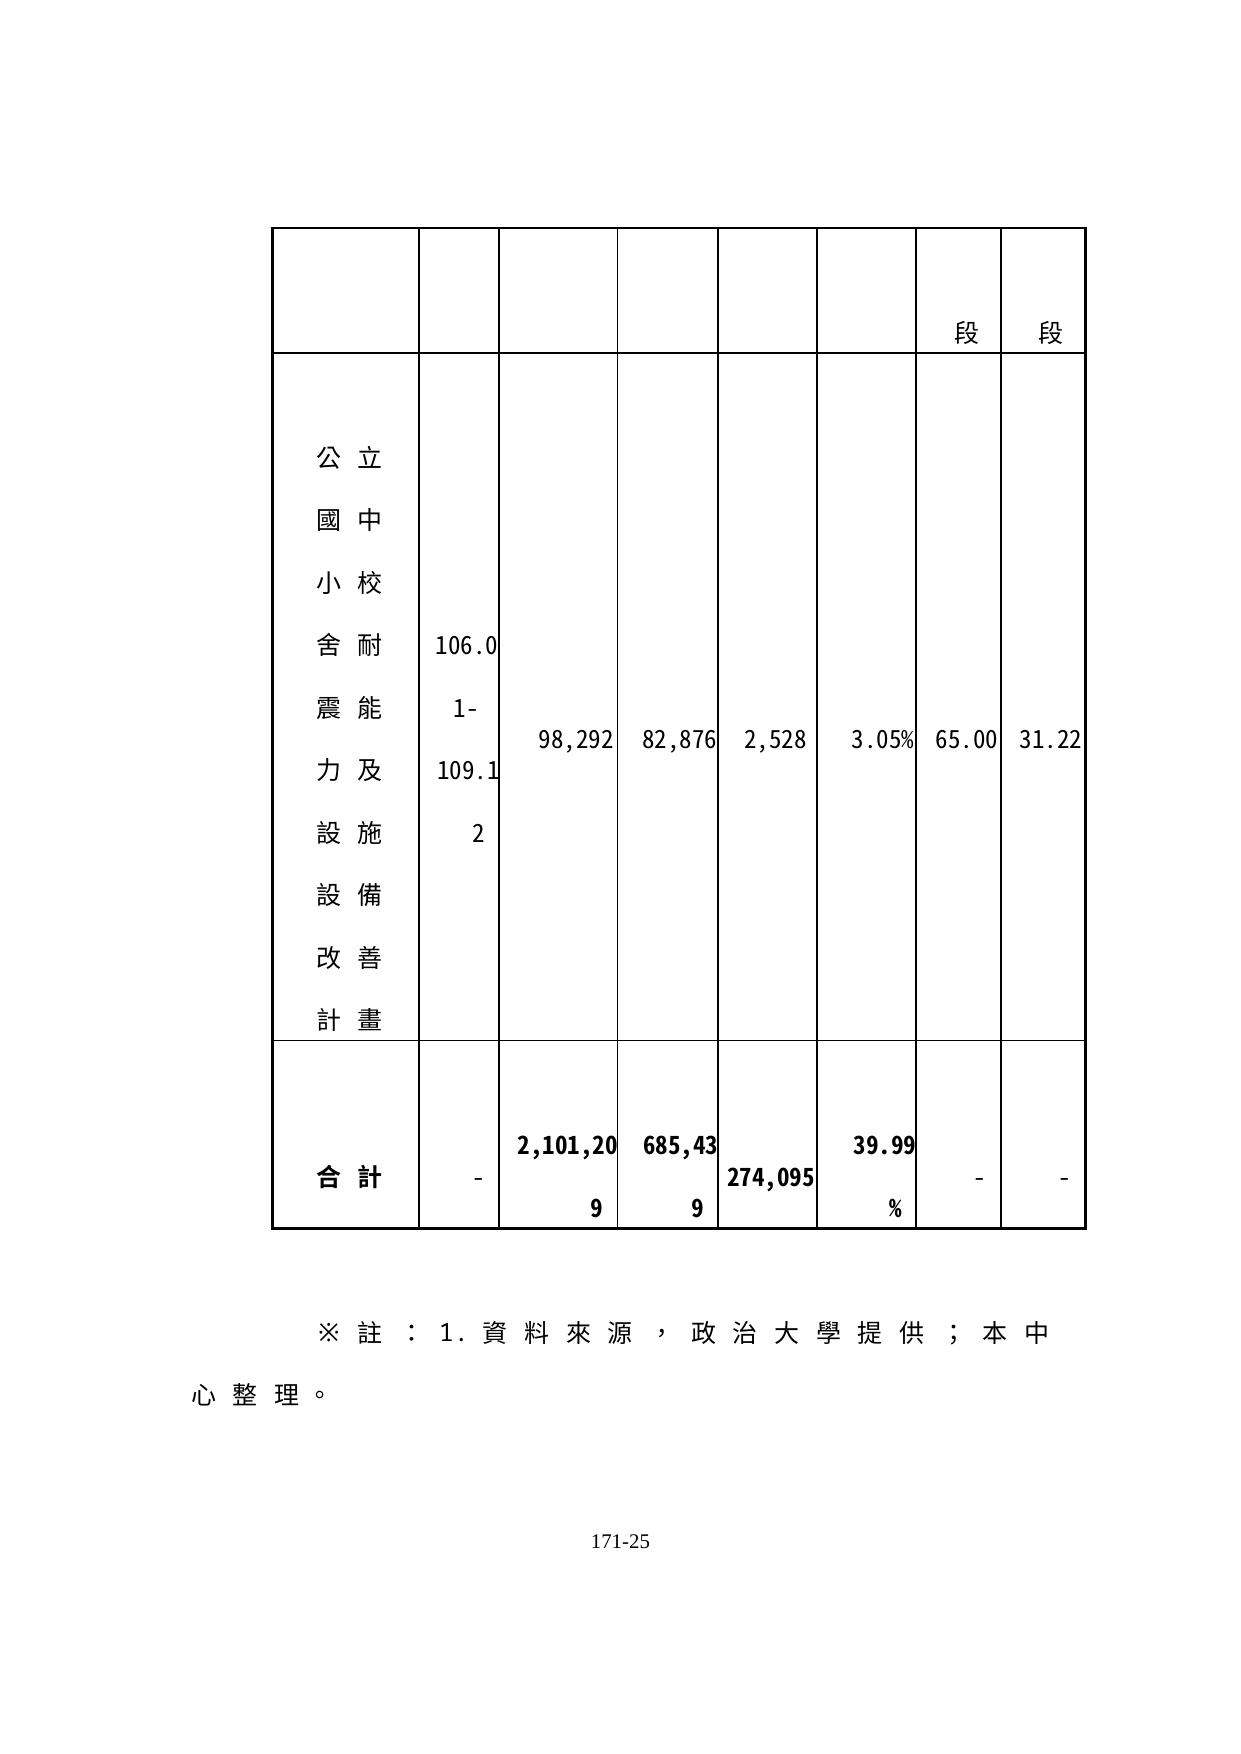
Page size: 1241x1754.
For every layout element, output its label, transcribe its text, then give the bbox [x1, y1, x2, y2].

table_cell 段 [917, 229, 1000, 352]
table_cell - [1002, 1041, 1084, 1227]
table_cell 31.22 [1002, 354, 1084, 1040]
table_cell 3.05% [818, 354, 915, 1040]
table_cell 274,095 [719, 1041, 816, 1227]
table_cell 段 [1002, 229, 1084, 352]
table_cell 82,876 [618, 354, 717, 1040]
table_cell 合計 [274, 1041, 418, 1227]
table_cell - [420, 1041, 498, 1227]
table_cell [420, 229, 498, 352]
table_cell [818, 229, 915, 352]
table_cell 685,439 [618, 1041, 717, 1227]
table_cell [618, 229, 717, 352]
table_cell 39.99% [818, 1041, 915, 1227]
table_cell 98,292 [500, 354, 617, 1040]
table_cell - [917, 1041, 1000, 1227]
table_cell [274, 229, 418, 352]
table_cell [500, 229, 617, 352]
text ※註：1.資料來源，政治大學提供；本中心整理。 [183, 1290, 1058, 1415]
table_cell 65.00 [917, 354, 1000, 1040]
table_cell 106.01- 109.12 [420, 354, 498, 1040]
table_cell 公立國中小校舍耐震能力及設施設備改善計畫 [274, 354, 418, 1040]
table_cell 2,101,209 [500, 1041, 617, 1227]
table_cell 2,528 [719, 354, 816, 1040]
table_cell [719, 229, 816, 352]
